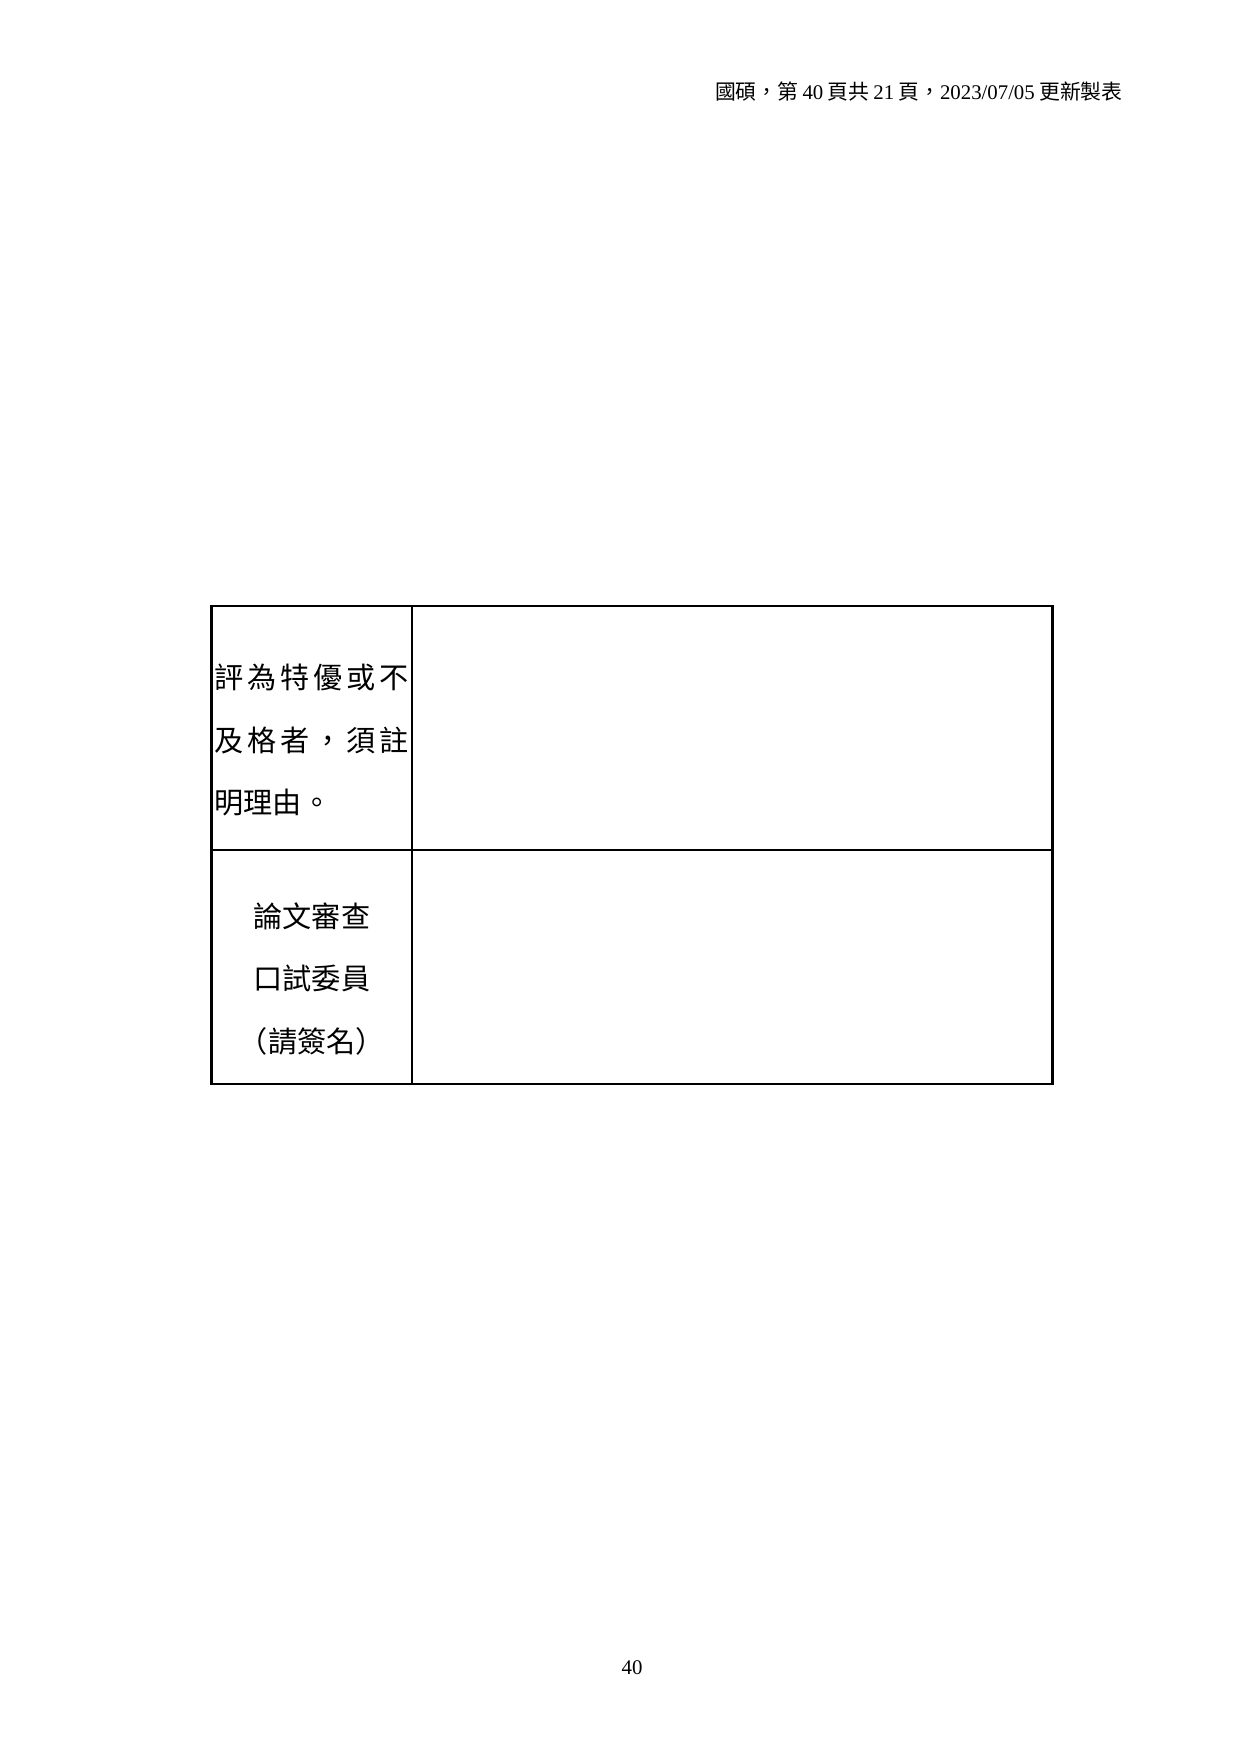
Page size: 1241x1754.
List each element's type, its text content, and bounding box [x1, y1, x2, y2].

table_cell 論文審查 口試委員 （請簽名） [213, 851, 411, 1082]
table_cell [413, 607, 1051, 848]
table_cell [413, 851, 1051, 1082]
table_cell 評為特優或不及格者，須註明理由。 [213, 607, 411, 848]
